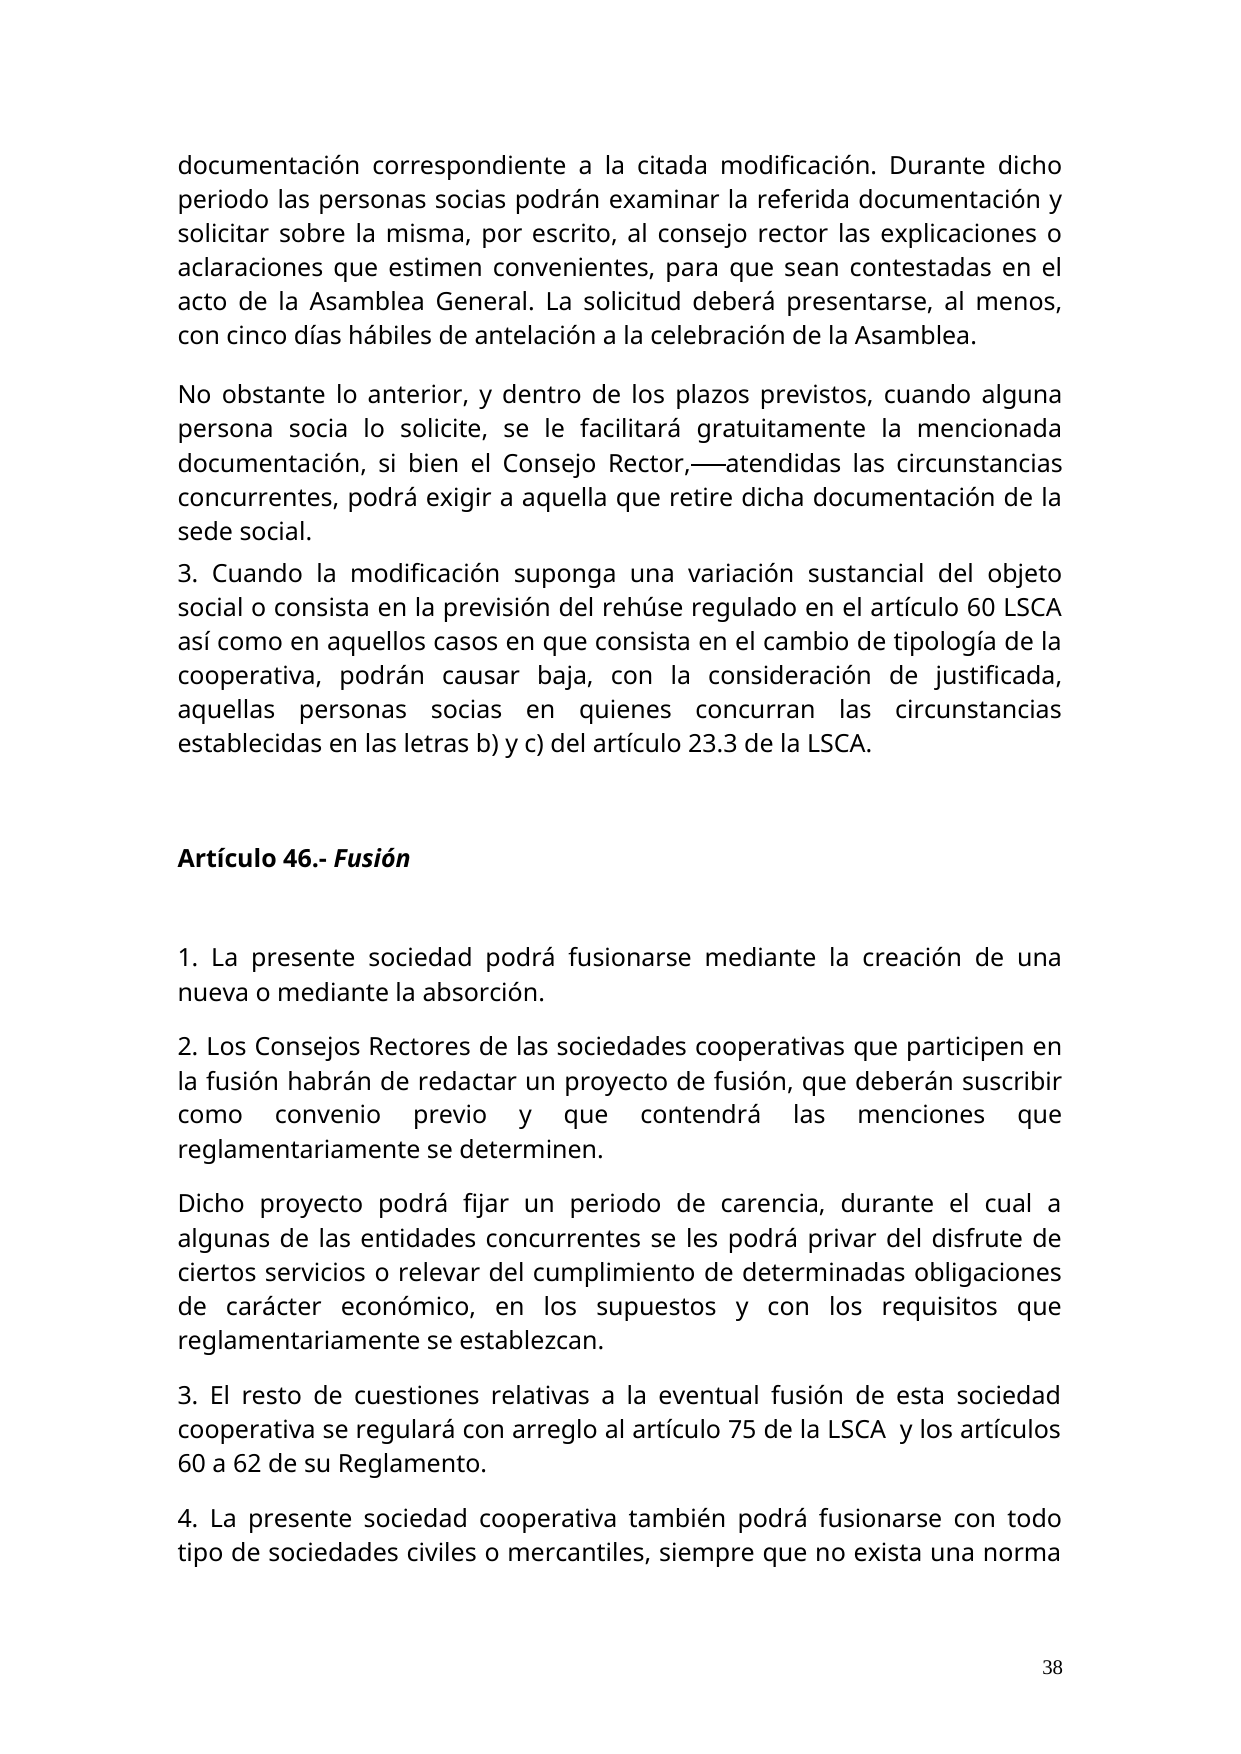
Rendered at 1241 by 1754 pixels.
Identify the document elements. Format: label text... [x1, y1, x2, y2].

text No obstante lo anterior, y dentro de los plazos previstos, cuando alguna persona socia lo solicite, se le facilitará gratuitamente la mencionada documentación, si bien el Consejo Rector, atendidas las circunstancias concurrentes, podrá exigir a aquella que retire dicha documentación de la sede social. [177, 377, 1063, 547]
text 1. La presente sociedad podrá fusionarse mediante la creación de una nueva o mediante la absorción. [177, 940, 1063, 1008]
text Dicho proyecto podrá fijar un periodo de carencia, durante el cual a algunas de las entidades concurrentes se les podrá privar del disfrute de ciertos servicios o relevar del cumplimiento de determinadas obligaciones de carácter económico, en los supuestos y con los requisitos que reglamentariamente se establezcan. [177, 1186, 1063, 1356]
text 3. El resto de cuestiones relativas a la eventual fusión de esta sociedad cooperativa se regulará con arreglo al artículo 75 de la LSCA y los artículos 60 a 62 de su Reglamento. [177, 1377, 1063, 1479]
text 4. La presente sociedad cooperativa también podrá fusionarse con todo tipo de sociedades civiles o mercantiles, siempre que no exista una norma [177, 1500, 1063, 1568]
text documentación correspondiente a la citada modificación. Durante dicho periodo las personas socias podrán examinar la referida documentación y solicitar sobre la misma, por escrito, al consejo rector las explicaciones o aclaraciones que estimen convenientes, para que sean contestadas en el acto de la Asamblea General. La solicitud deberá presentarse, al menos, con cinco días hábiles de antelación a la celebración de la Asamblea. [177, 148, 1063, 352]
text 3. Cuando la modificación suponga una variación sustancial del objeto social o consista en la previsión del rehúse regulado en el artículo 60 LSCA así como en aquellos casos en que consista en el cambio de tipología de la cooperativa, podrán causar baja, con la consideración de justificada, aquellas personas socias en quienes concurran las circunstancias establecidas en las letras b) y c) del artículo 23.3 de la LSCA. [177, 556, 1063, 760]
subtitle Artículo 46.- Fusión [177, 841, 1063, 875]
text 2. Los Consejos Rectores de las sociedades cooperativas que participen en la fusión habrán de redactar un proyecto de fusión, que deberán suscribir como convenio previo y que contendrá las menciones que reglamentariamente se determinen. [177, 1029, 1063, 1165]
